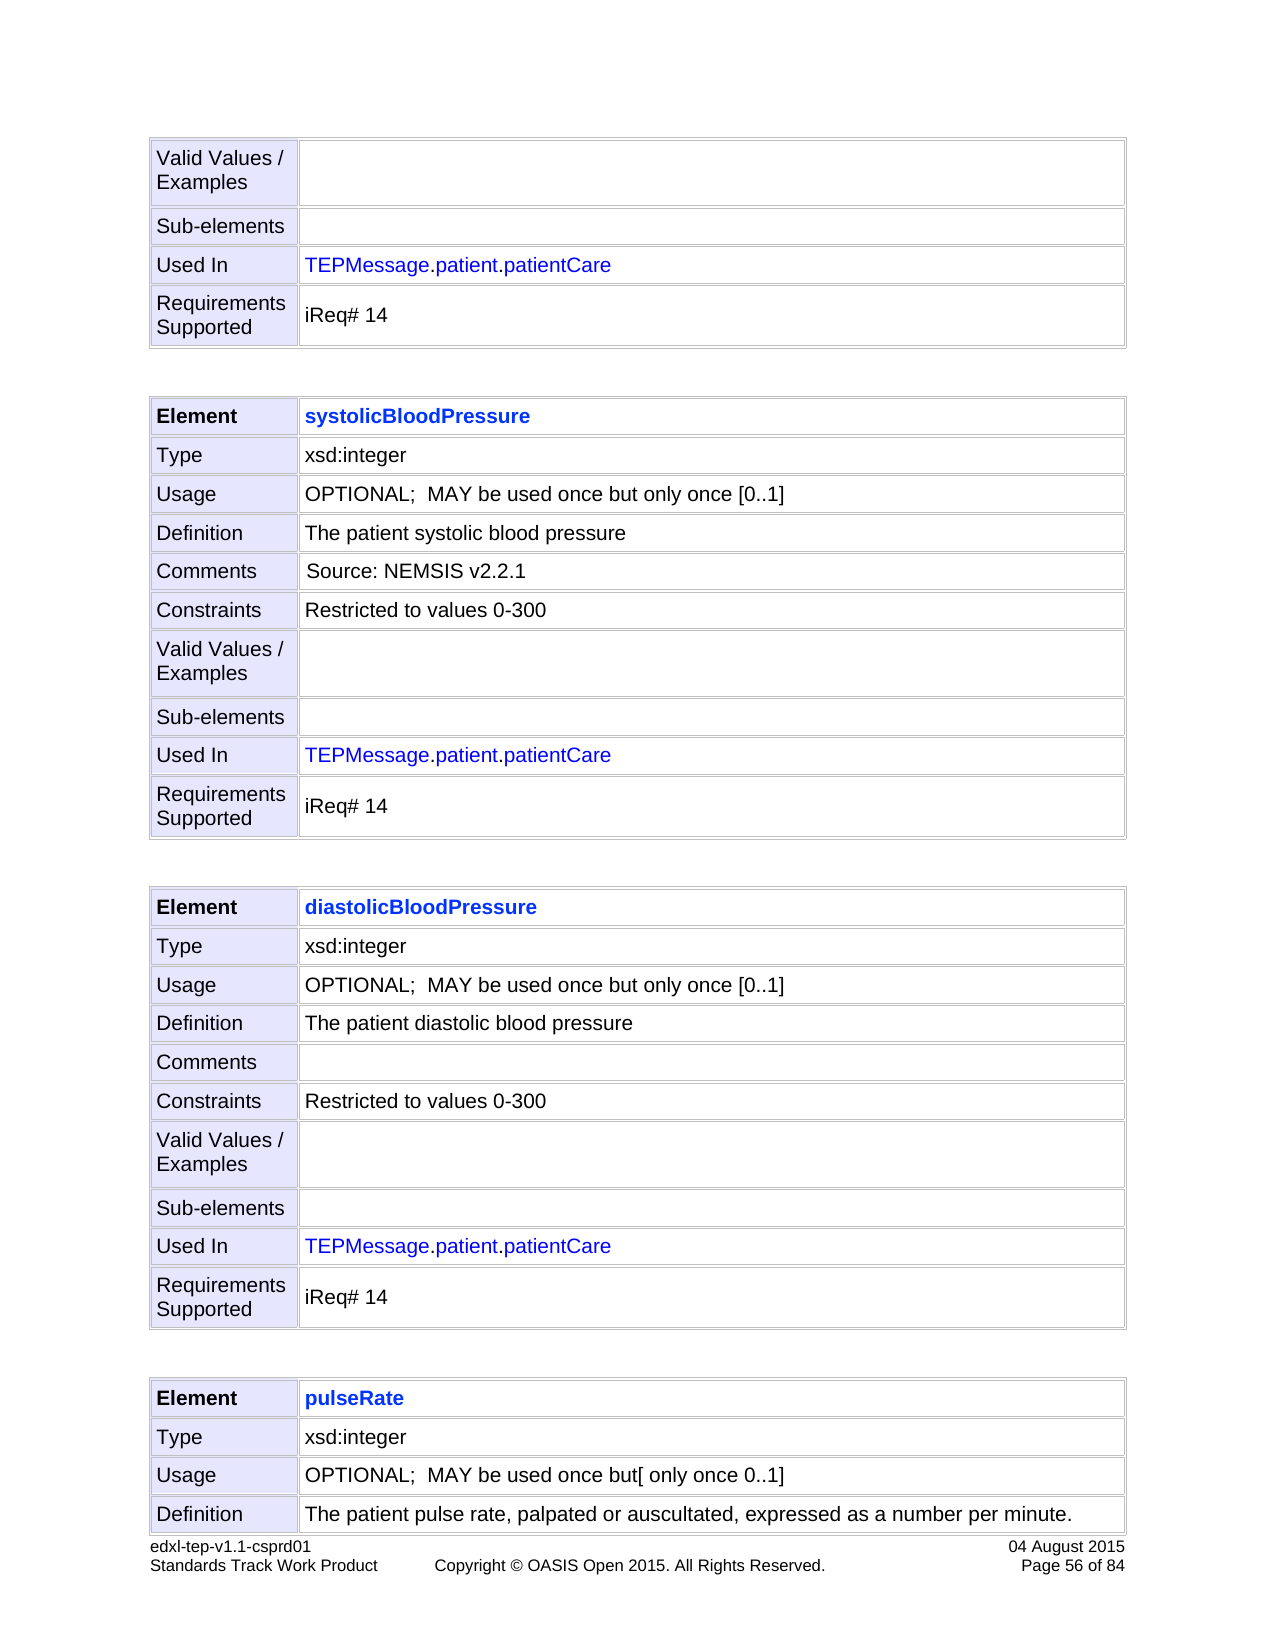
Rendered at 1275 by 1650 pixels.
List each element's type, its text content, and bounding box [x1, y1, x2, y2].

table_cell Usage [152, 967, 297, 1003]
table_cell TEPMessage.patient.patientCare [300, 247, 1124, 283]
table_cell Type [152, 1419, 297, 1455]
table_cell Used In [152, 738, 297, 773]
table_header diastolicBloodPressure [300, 890, 1124, 925]
table_cell Requirements Supported [152, 777, 297, 836]
table_cell Type [152, 929, 297, 964]
table_cell Requirements Supported [152, 286, 297, 345]
table_cell Source: NEMSIS v2.2.1 [300, 554, 1124, 589]
table_cell Type [152, 438, 297, 473]
table_cell Valid Values / Examples [152, 1122, 297, 1187]
table_cell iReq# 14 [300, 1268, 1124, 1327]
table_cell Constraints [152, 1084, 297, 1119]
table_cell xsd:integer [300, 438, 1124, 473]
table_cell Definition [152, 515, 297, 551]
table_cell iReq# 14 [300, 286, 1124, 345]
table_cell OPTIONAL; MAY be used once but only once [0..1] [300, 476, 1124, 512]
table_cell Sub-elements [152, 209, 297, 244]
table_cell xsd:integer [300, 1419, 1124, 1455]
table_cell Definition [152, 1497, 297, 1532]
table_cell [300, 141, 1124, 205]
table_cell [300, 1122, 1124, 1187]
table_cell Restricted to values 0-300 [300, 1084, 1124, 1119]
table_cell Used In [152, 1229, 297, 1264]
table_cell The patient pulse rate, palpated or auscultated, expressed as a number per minute. [300, 1497, 1124, 1532]
table_cell iReq# 14 [300, 777, 1124, 836]
table_cell OPTIONAL; MAY be used once but[ only once 0..1] [300, 1458, 1124, 1493]
table_cell Sub-elements [152, 699, 297, 735]
table_cell Comments [152, 1045, 297, 1080]
table_cell Usage [152, 1458, 297, 1493]
table_cell The patient diastolic blood pressure [300, 1006, 1124, 1041]
table_cell Valid Values / Examples [152, 141, 297, 205]
table_cell [300, 209, 1124, 244]
table_cell [300, 631, 1124, 696]
table_cell Definition [152, 1006, 297, 1041]
table_cell The patient systolic blood pressure [300, 515, 1124, 551]
table_cell Requirements Supported [152, 1268, 297, 1327]
table_cell [300, 1190, 1124, 1226]
table_cell Sub-elements [152, 1190, 297, 1226]
table_cell Used In [152, 247, 297, 283]
table_cell [300, 699, 1124, 735]
table_header Element [152, 1381, 297, 1416]
table_cell Comments [152, 554, 297, 589]
table_cell TEPMessage.patient.patientCare [300, 738, 1124, 773]
table_header systolicBloodPressure [300, 399, 1124, 434]
table_header pulseRate [300, 1381, 1124, 1416]
table_cell Restricted to values 0-300 [300, 593, 1124, 628]
table_header Element [152, 890, 297, 925]
table_cell Constraints [152, 593, 297, 628]
table_cell OPTIONAL; MAY be used once but only once [0..1] [300, 967, 1124, 1003]
table_cell TEPMessage.patient.patientCare [300, 1229, 1124, 1264]
table_cell [300, 1045, 1124, 1080]
table_header Element [152, 399, 297, 434]
table_cell xsd:integer [300, 929, 1124, 964]
table_cell Usage [152, 476, 297, 512]
table_cell Valid Values / Examples [152, 631, 297, 696]
